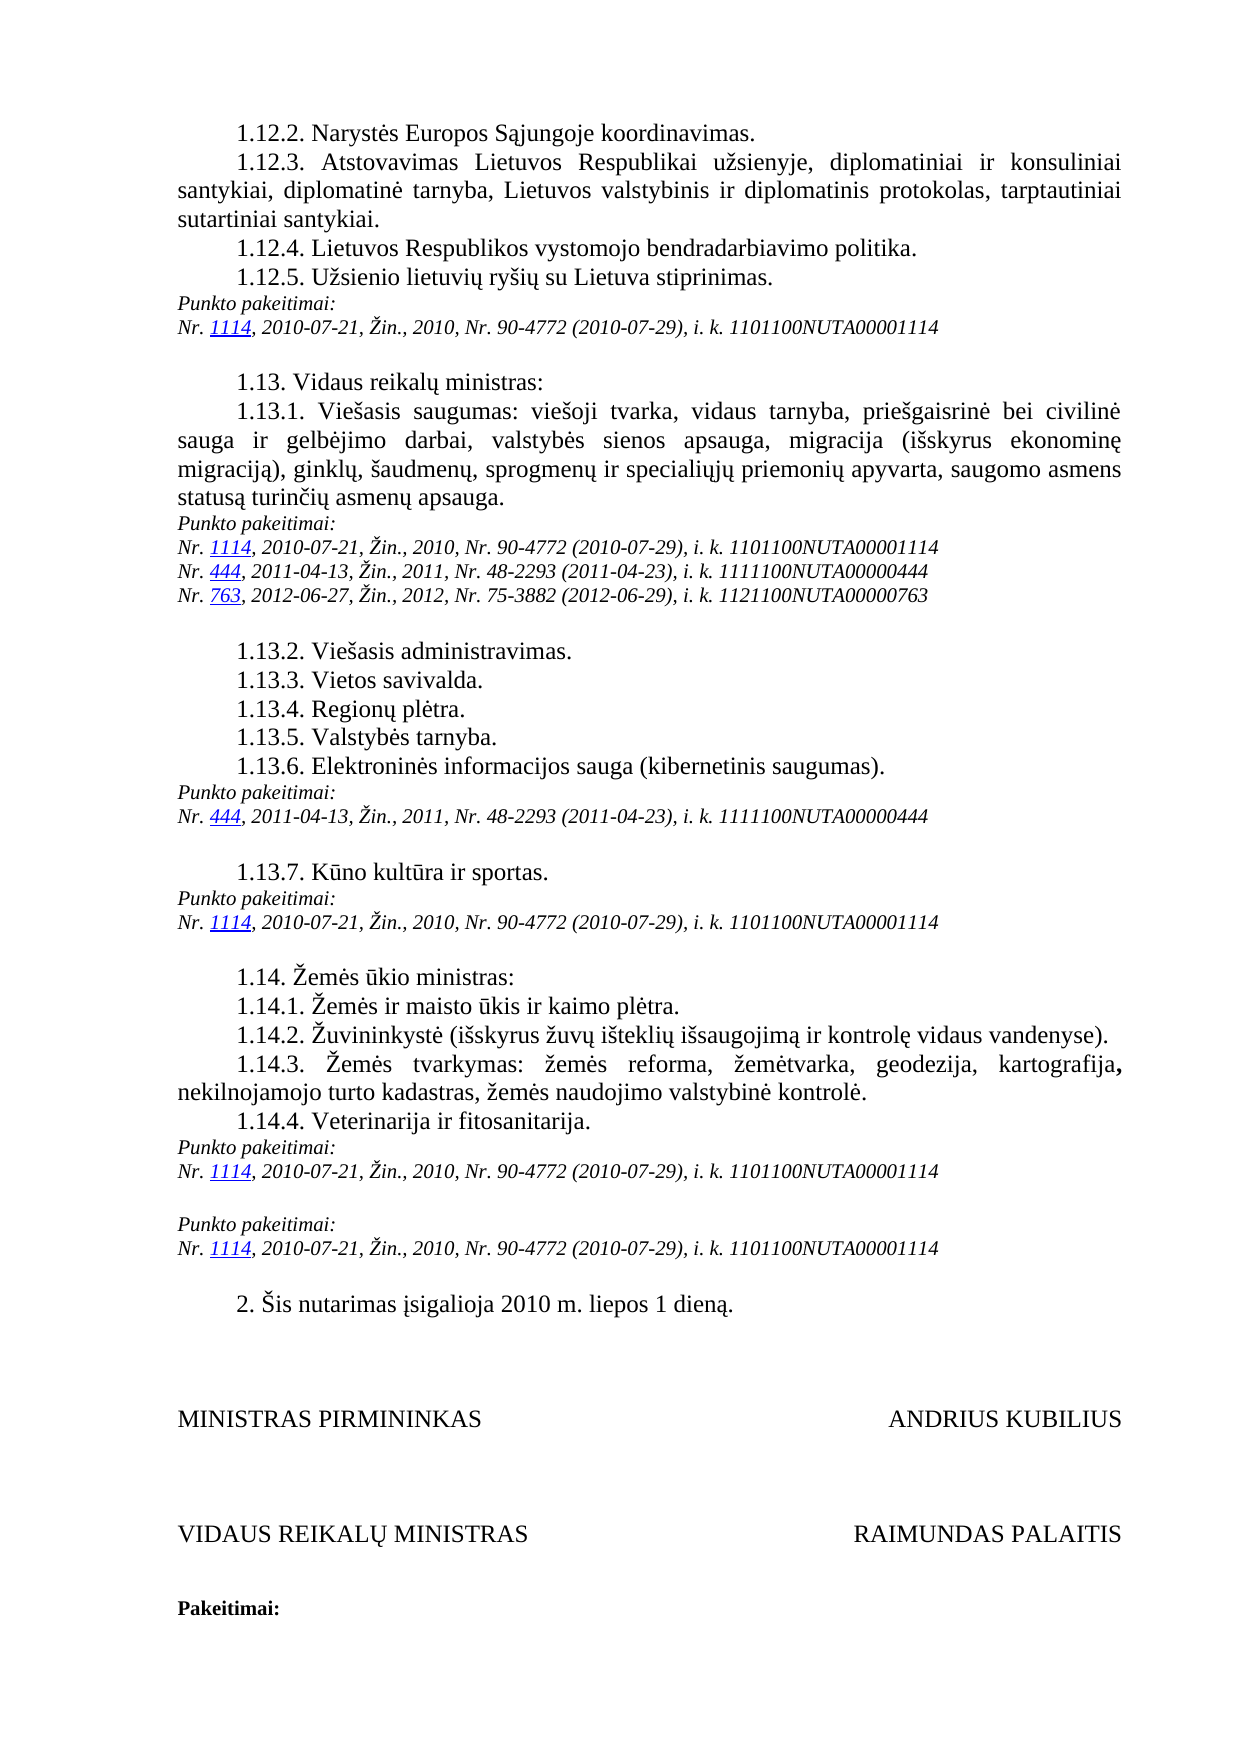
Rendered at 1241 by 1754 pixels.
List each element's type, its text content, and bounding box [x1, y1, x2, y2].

text 1.14.4. Veterinarija ir fitosanitarija. [177, 1106, 1122, 1135]
text Pakeitimai: [177, 1596, 1122, 1620]
text 1.14.3. Žemės tvarkymas: žemės reforma, žemėtvarka, geodezija, kartografija, nekilnojamojo turto kadastras, žemės naudojimo valstybinė kontrolė. [177, 1049, 1122, 1106]
text Nr. 1114, 2010-07-21, Žin., 2010, Nr. 90-4772 (2010-07-29), i. k. 1101100NUTA00001114 [177, 1159, 1122, 1183]
text 1.12.3. Atstovavimas Lietuvos Respublikai užsienyje, diplomatiniai ir konsuliniai santykiai, diplomatinė tarnyba, Lietuvos valstybinis ir diplomatinis protokolas, tarptautiniai sutartiniai santykiai. [177, 147, 1122, 233]
text 1.13.3. Vietos savivalda. [177, 665, 1122, 694]
text 1.12.5. Užsienio lietuvių ryšių su Lietuva stiprinimas. [177, 262, 1122, 291]
text 1.12.4. Lietuvos Respublikos vystomojo bendradarbiavimo politika. [177, 233, 1122, 262]
text 1.14.2. Žuvininkystė (išskyrus žuvų išteklių išsaugojimą ir kontrolę vidaus vandenyse). [177, 1020, 1122, 1049]
text 1.13.5. Valstybės tarnyba. [177, 722, 1122, 751]
text 1.14. Žemės ūkio ministras: [177, 962, 1122, 991]
text Punkto pakeitimai: [177, 291, 1122, 315]
text Nr. 1114, 2010-07-21, Žin., 2010, Nr. 90-4772 (2010-07-29), i. k. 1101100NUTA00001114 [177, 535, 1122, 559]
text 1.13.6. Elektroninės informacijos sauga (kibernetinis saugumas). [177, 751, 1122, 780]
text Nr. 444, 2011-04-13, Žin., 2011, Nr. 48-2293 (2011-04-23), i. k. 1111100NUTA00000444 [177, 559, 1122, 583]
text Nr. 763, 2012-06-27, Žin., 2012, Nr. 75-3882 (2012-06-29), i. k. 1121100NUTA00000763 [177, 583, 1122, 607]
text 1.14.1. Žemės ir maisto ūkis ir kaimo plėtra. [177, 991, 1122, 1020]
text Nr. 1114, 2010-07-21, Žin., 2010, Nr. 90-4772 (2010-07-29), i. k. 1101100NUTA00001114 [177, 910, 1122, 934]
text Punkto pakeitimai: [177, 1212, 1122, 1236]
text Punkto pakeitimai: [177, 886, 1122, 910]
text 1.13.7. Kūno kultūra ir sportas. [177, 857, 1122, 886]
text VIDAUS REIKALŲ MINISTRAS RAIMUNDAS PALAITIS [177, 1519, 1122, 1547]
text 1.13.2. Viešasis administravimas. [177, 636, 1122, 665]
text MINISTRAS PIRMININKAS ANDRIUS KUBILIUS [177, 1404, 1122, 1432]
text Nr. 1114, 2010-07-21, Žin., 2010, Nr. 90-4772 (2010-07-29), i. k. 1101100NUTA00001114 [177, 1236, 1122, 1260]
text Punkto pakeitimai: [177, 780, 1122, 804]
text Nr. 444, 2011-04-13, Žin., 2011, Nr. 48-2293 (2011-04-23), i. k. 1111100NUTA00000444 [177, 804, 1122, 828]
text 1.12.2. Narystės Europos Sąjungoje koordinavimas. [177, 118, 1122, 147]
text Punkto pakeitimai: [177, 511, 1122, 535]
text 1.13.4. Regionų plėtra. [177, 694, 1122, 722]
text 1.13.1. Viešasis saugumas: viešoji tvarka, vidaus tarnyba, priešgaisrinė bei civilinė sauga ir gelbėjimo darbai, valstybės sienos apsauga, migracija (išskyrus ekonominę migraciją), ginklų, šaudmenų, sprogmenų ir specialiųjų priemonių apyvarta, saugomo asmens statusą turinčių asmenų apsauga. [177, 396, 1122, 511]
text 2. Šis nutarimas įsigalioja 2010 m. liepos 1 dieną. [177, 1289, 1122, 1317]
text Nr. 1114, 2010-07-21, Žin., 2010, Nr. 90-4772 (2010-07-29), i. k. 1101100NUTA00001114 [177, 315, 1122, 339]
text 1.13. Vidaus reikalų ministras: [177, 367, 1122, 396]
text Punkto pakeitimai: [177, 1135, 1122, 1159]
